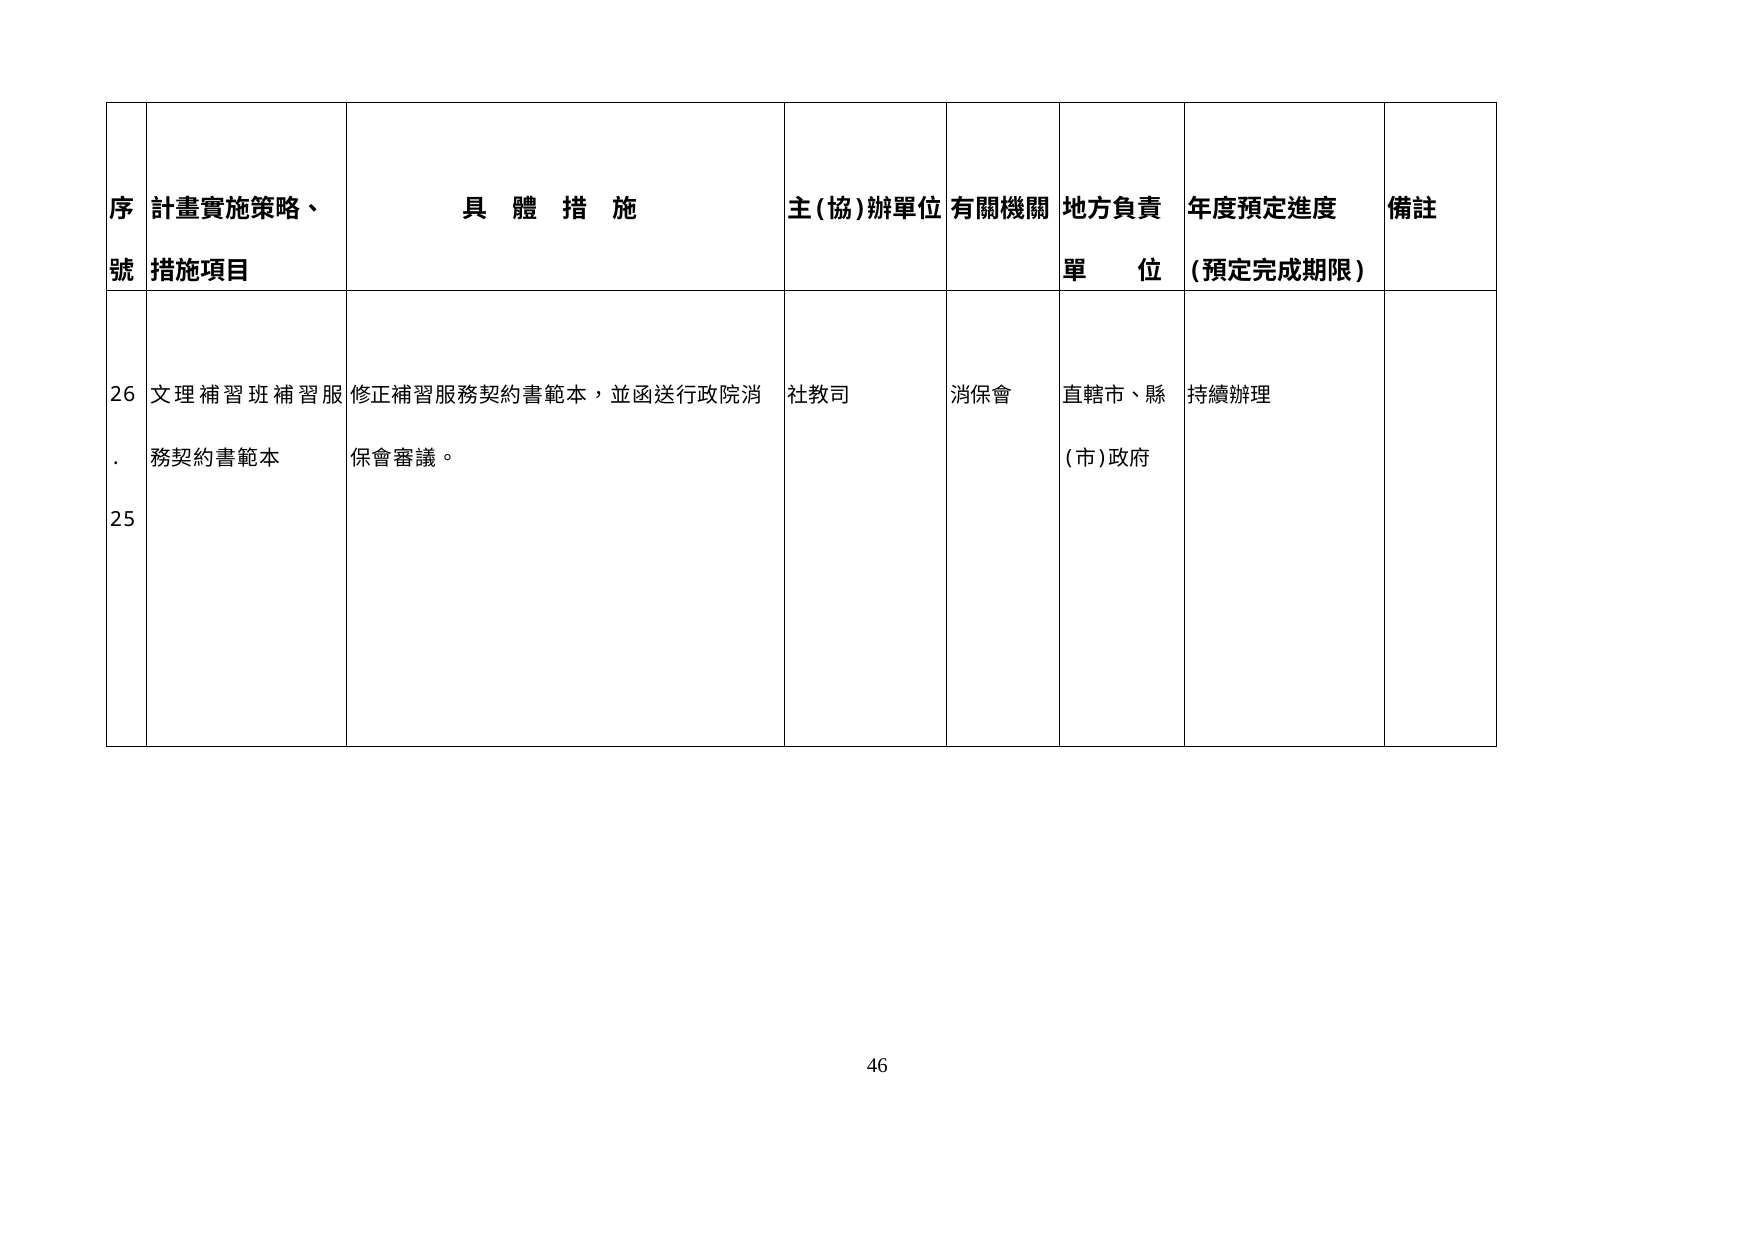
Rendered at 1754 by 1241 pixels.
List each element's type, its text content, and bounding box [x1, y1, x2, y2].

table_cell 修正補習服務契約書範本，並函送行政院消保會審議。 [347, 291, 784, 746]
table_header 年度預定進度 (預定完成期限) [1185, 103, 1384, 289]
table_cell 文理補習班補習服務契約書範本 [147, 291, 346, 746]
table_header 具 體 措 施 [347, 103, 784, 289]
table_header 計畫實施策略、 措施項目 [147, 103, 346, 289]
table_header 地方負責 單 位 [1060, 103, 1184, 289]
table_header 備註 [1385, 103, 1496, 289]
table_cell [1385, 291, 1496, 746]
table_header 序 號 [107, 103, 146, 289]
table_cell 社教司 [785, 291, 946, 746]
table_cell 消保會 [947, 291, 1059, 746]
table_cell 持續辦理 [1185, 291, 1384, 746]
table_header 有關機關 [947, 103, 1059, 289]
table_cell 直轄市、縣(市)政府 [1060, 291, 1184, 746]
table_header 主(協)辦單位 [785, 103, 946, 289]
table_cell 25* [107, 291, 146, 746]
